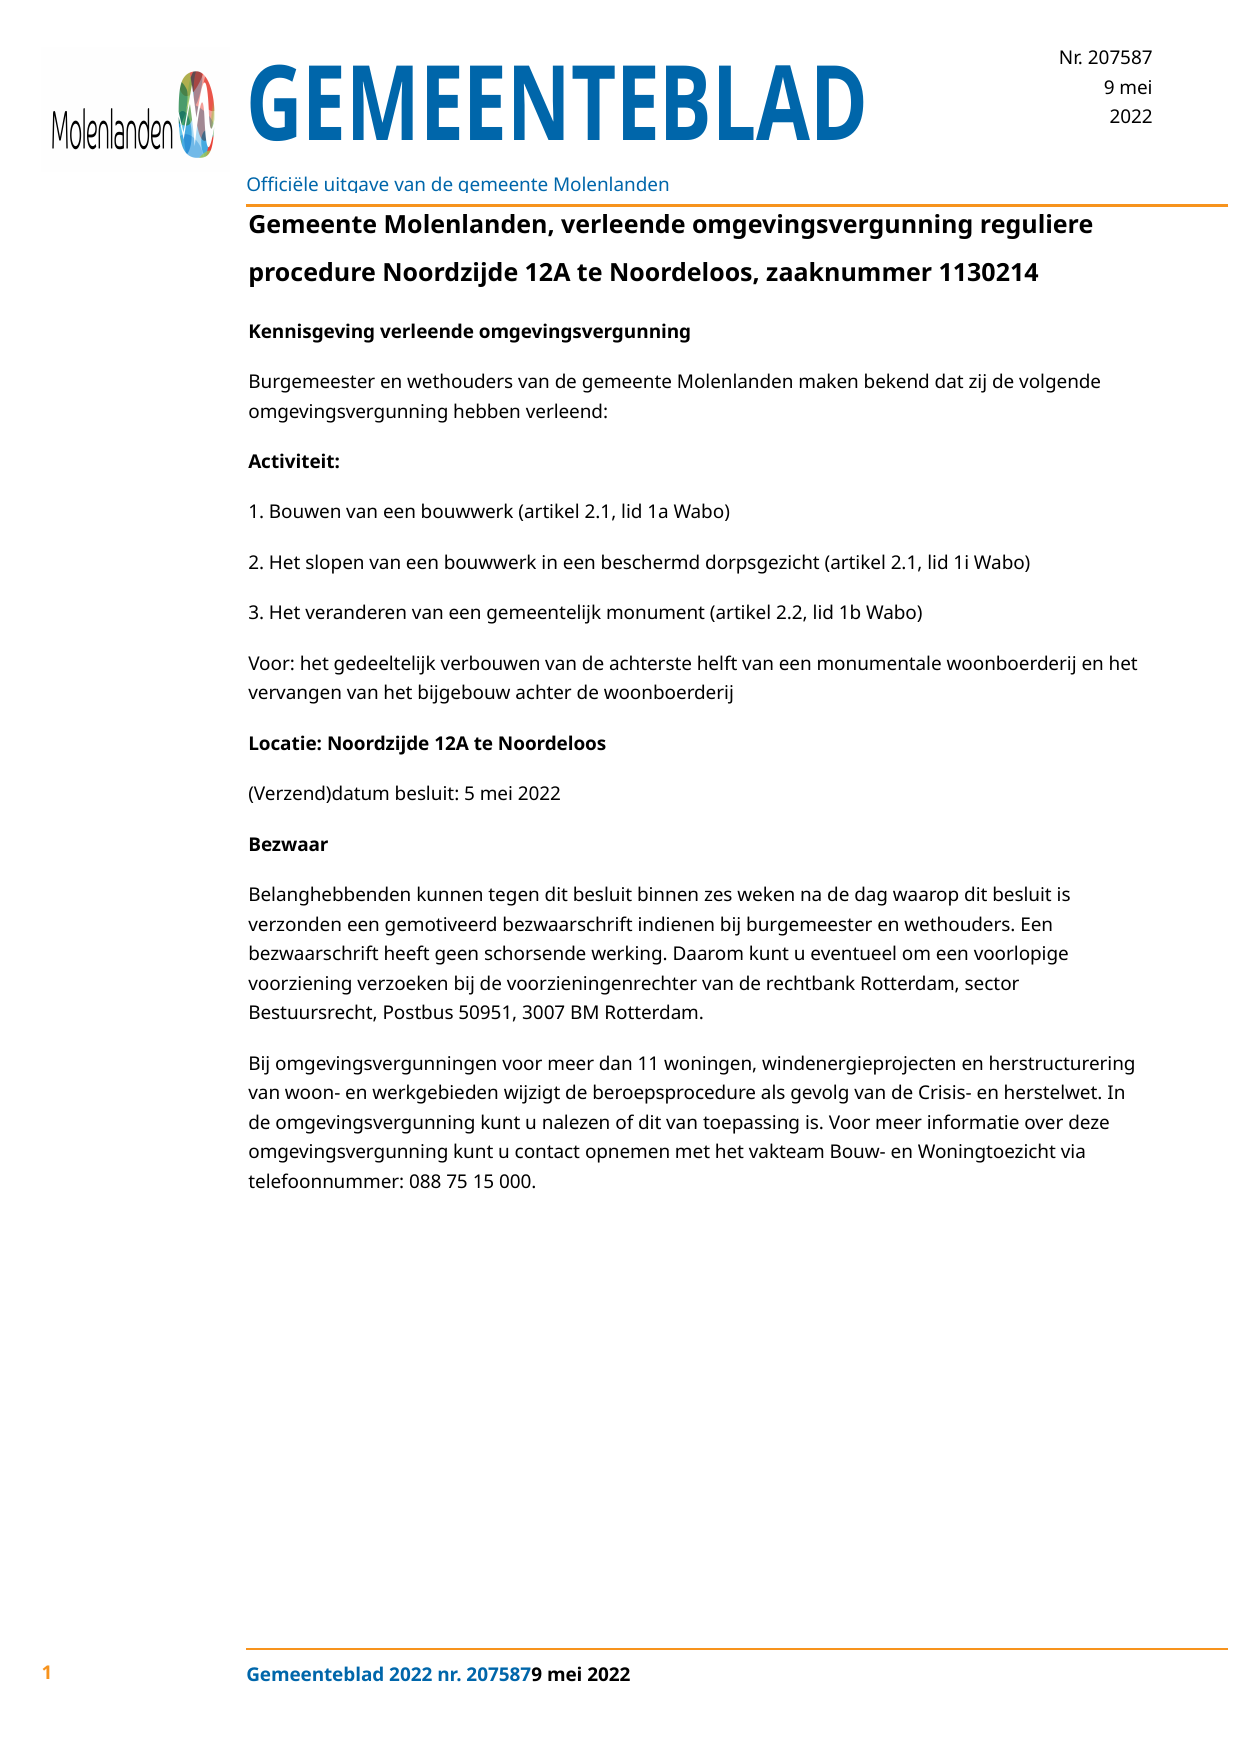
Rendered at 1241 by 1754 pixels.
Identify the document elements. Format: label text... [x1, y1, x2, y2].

text 3. Het veranderen van een gemeentelijk monument (artikel 2.2, lid 1b Wabo) [248, 599, 1152, 625]
text Voor: het gedeeltelijk verbouwen van de achterste helft van een monumentale woonboerderij en het vervangen van het bijgebouw achter de woonboerderij [248, 650, 1152, 705]
text Locatie: Noordzijde 12A te Noordeloos [248, 730, 1152, 756]
text 2. Het slopen van een bouwwerk in een beschermd dorpsgezicht (artikel 2.1, lid 1i Wabo) [248, 549, 1152, 575]
text Bij omgevingsvergunningen voor meer dan 11 woningen, windenergieprojecten en herstructurering van woon- en werkgebieden wijzigt de beroepsprocedure als gevolg van de Crisis- en herstelwet. In de omgevingsvergunning kunt u nalezen of dit van toepassing is. Voor meer informatie over deze omgevingsvergunning kunt u contact opnemen met het vakteam Bouw- en Woningtoezicht via telefoonnummer: 088 75 15 000. [248, 1050, 1152, 1194]
text Belanghebbenden kunnen tegen dit besluit binnen zes weken na de dag waarop dit besluit is verzonden een gemotiveerd bezwaarschrift indienen bij burgemeester en wethouders. Een bezwaarschrift heeft geen schorsende werking. Daarom kunt u eventueel om een voorlopige voorziening verzoeken bij de voorzieningenrechter van de rechtbank Rotterdam, sector Bestuursrecht, Postbus 50951, 3007 BM Rotterdam. [248, 881, 1152, 1025]
text Bezwaar [248, 831, 1152, 857]
text Activiteit: [248, 448, 1152, 474]
text (Verzend)datum besluit: 5 mei 2022 [248, 780, 1152, 806]
text Burgemeester en wethouders van de gemeente Molenlanden maken bekend dat zij de volgende omgevingsvergunning hebben verleend: [248, 368, 1152, 424]
picture [41, 47, 231, 172]
text Gemeente Molenlanden, verleende omgevingsvergunning reguliere procedure Noordzijde 12A te Noordeloos, zaaknummer 1130214 [248, 207, 1152, 288]
text Kennisgeving verleende omgevingsvergunning [248, 318, 1152, 344]
text 1. Bouwen van een bouwwerk (artikel 2.1, lid 1a Wabo) [248, 499, 1152, 524]
